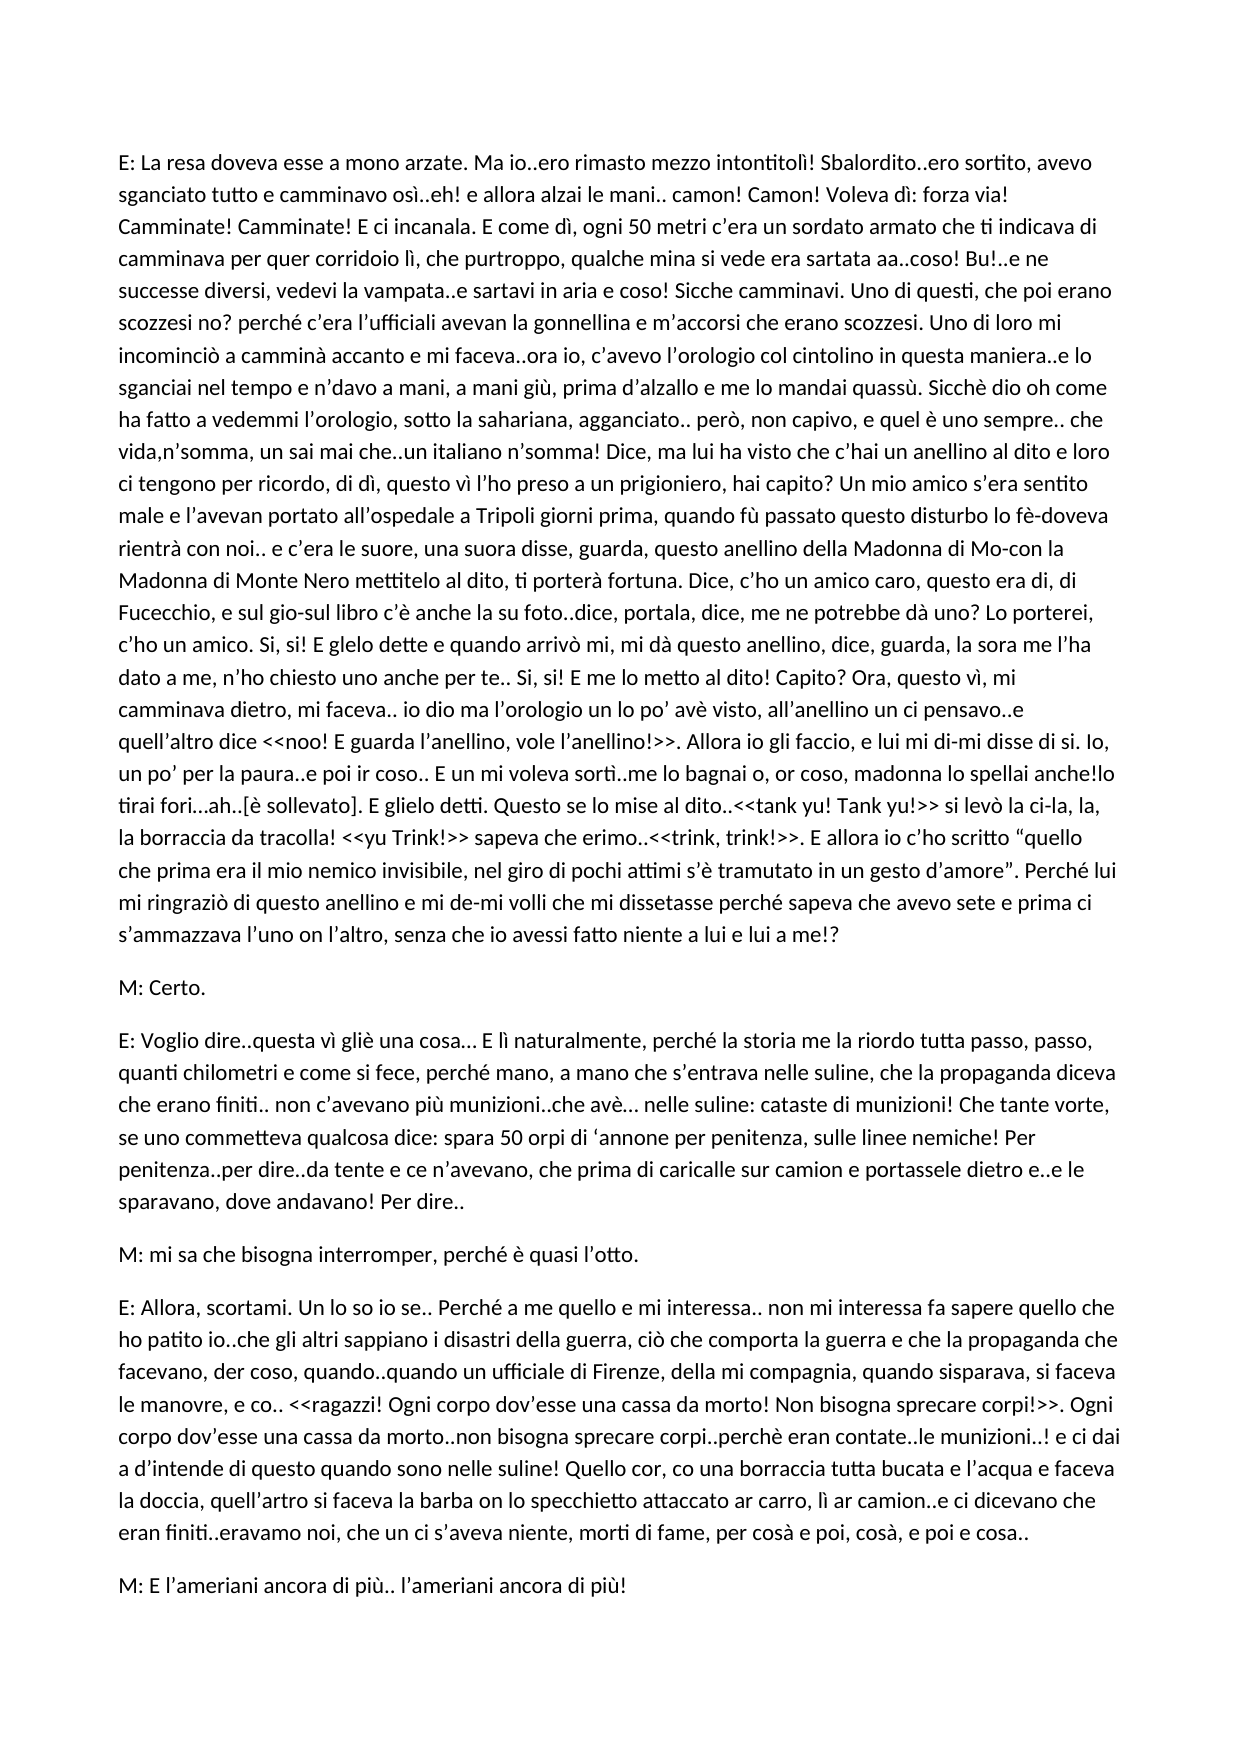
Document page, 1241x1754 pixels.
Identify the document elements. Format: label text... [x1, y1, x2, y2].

text M: mi sa che bisogna interromper, perché è quasi l’otto. [118, 1240, 1122, 1268]
text M: Certo. [118, 973, 1122, 1001]
text M: E l’ameriani ancora di più.. l’ameriani ancora di più! [118, 1571, 1122, 1599]
text E: La resa doveva esse a mono arzate. Ma io..ero rimasto mezzo intontitolì! Sbalordito..ero sortito, avevo sganciato tutto e camminavo osì..eh! e allora alzai le mani.. camon! Camon! Voleva dì: forza via! Camminate! Camminate! E ci incanala. E come dì, ogni 50 metri c’era un sordato armato che ti indicava di camminava per quer corridoio lì, che purtroppo, qualche mina si vede era sartata aa..coso! Bu!..e ne successe diversi, vedevi la vampata..e sartavi in aria e coso! Sicche camminavi. Uno di questi, che poi erano scozzesi no? perché c’era l’ufficiali avevan la gonnellina e m’accorsi che erano scozzesi. Uno di loro mi incominciò a camminà accanto e mi faceva..ora io, c’avevo l’orologio col cintolino in questa maniera..e lo sganciai nel tempo e n’davo a mani, a mani giù, prima d’alzallo e me lo mandai quassù. Sicchè dio oh come ha fatto a vedemmi l’orologio, sotto la sahariana, agganciato.. però, non capivo, e quel è uno sempre.. che vida,n’somma, un sai mai che..un italiano n’somma! Dice, ma lui ha visto che c’hai un anellino al dito e loro ci tengono per ricordo, di dì, questo vì l’ho preso a un prigioniero, hai capito? Un mio amico s’era sentito male e l’avevan portato all’ospedale a Tripoli giorni prima, quando fù passato questo disturbo lo fè-doveva rientrà con noi.. e c’era le suore, una suora disse, guarda, questo anellino della Madonna di Mo-con la Madonna di Monte Nero mettitelo al dito, ti porterà fortuna. Dice, c’ho un amico caro, questo era di, di Fucecchio, e sul gio-sul libro c’è anche la su foto..dice, portala, dice, me ne potrebbe dà uno? Lo porterei, c’ho un amico. Si, si! E glelo dette e quando arrivò mi, mi dà questo anellino, dice, guarda, la sora me l’ha dato a me, n’ho chiesto uno anche per te.. Si, si! E me lo metto al dito! Capito? Ora, questo vì, mi camminava dietro, mi faceva.. io dio ma l’orologio un lo po’ avè visto, all’anellino un ci pensavo..e quell’altro dice <<noo! E guarda l’anellino, vole l’anellino!>>. Allora io gli faccio, e lui mi di-mi disse di si. Io, un po’ per la paura..e poi ir coso.. E un mi voleva sortì..me lo bagnai o, or coso, madonna lo spellai anche!lo tirai fori…ah..[è sollevato]. E glielo detti. Questo se lo mise al dito..<<tank yu! Tank yu!>> si levò la ci-la, la, la borraccia da tracolla! <<yu Trink!>> sapeva che erimo..<<trink, trink!>>. E allora io c’ho scritto “quello che prima era il mio nemico invisibile, nel giro di pochi attimi s’è tramutato in un gesto d’amore”. Perché lui mi ringraziò di questo anellino e mi de-mi volli che mi dissetasse perché sapeva che avevo sete e prima ci s’ammazzava l’uno on l’altro, senza che io avessi fatto niente a lui e lui a me!? [118, 148, 1122, 948]
text E: Allora, scortami. Un lo so io se.. Perché a me quello e mi interessa.. non mi interessa fa sapere quello che ho patito io..che gli altri sappiano i disastri della guerra, ciò che comporta la guerra e che la propaganda che facevano, der coso, quando..quando un ufficiale di Firenze, della mi compagnia, quando sisparava, si faceva le manovre, e co.. <<ragazzi! Ogni corpo dov’esse una cassa da morto! Non bisogna sprecare corpi!>>. Ogni corpo dov’esse una cassa da morto..non bisogna sprecare corpi..perchè eran contate..le munizioni..! e ci dai a d’intende di questo quando sono nelle suline! Quello cor, co una borraccia tutta bucata e l’acqua e faceva la doccia, quell’artro si faceva la barba on lo specchietto attaccato ar carro, lì ar camion..e ci dicevano che eran finiti..eravamo noi, che un ci s’aveva niente, morti di fame, per cosà e poi, cosà, e poi e cosa.. [118, 1293, 1122, 1546]
text E: Voglio dire..questa vì gliè una cosa… E lì naturalmente, perché la storia me la riordo tutta passo, passo, quanti chilometri e come si fece, perché mano, a mano che s’entrava nelle suline, che la propaganda diceva che erano finiti.. non c’avevano più munizioni..che avè… nelle suline: cataste di munizioni! Che tante vorte, se uno commetteva qualcosa dice: spara 50 orpi di ‘annone per penitenza, sulle linee nemiche! Per penitenza..per dire..da tente e ce n’avevano, che prima di caricalle sur camion e portassele dietro e..e le sparavano, dove andavano! Per dire.. [118, 1026, 1122, 1215]
